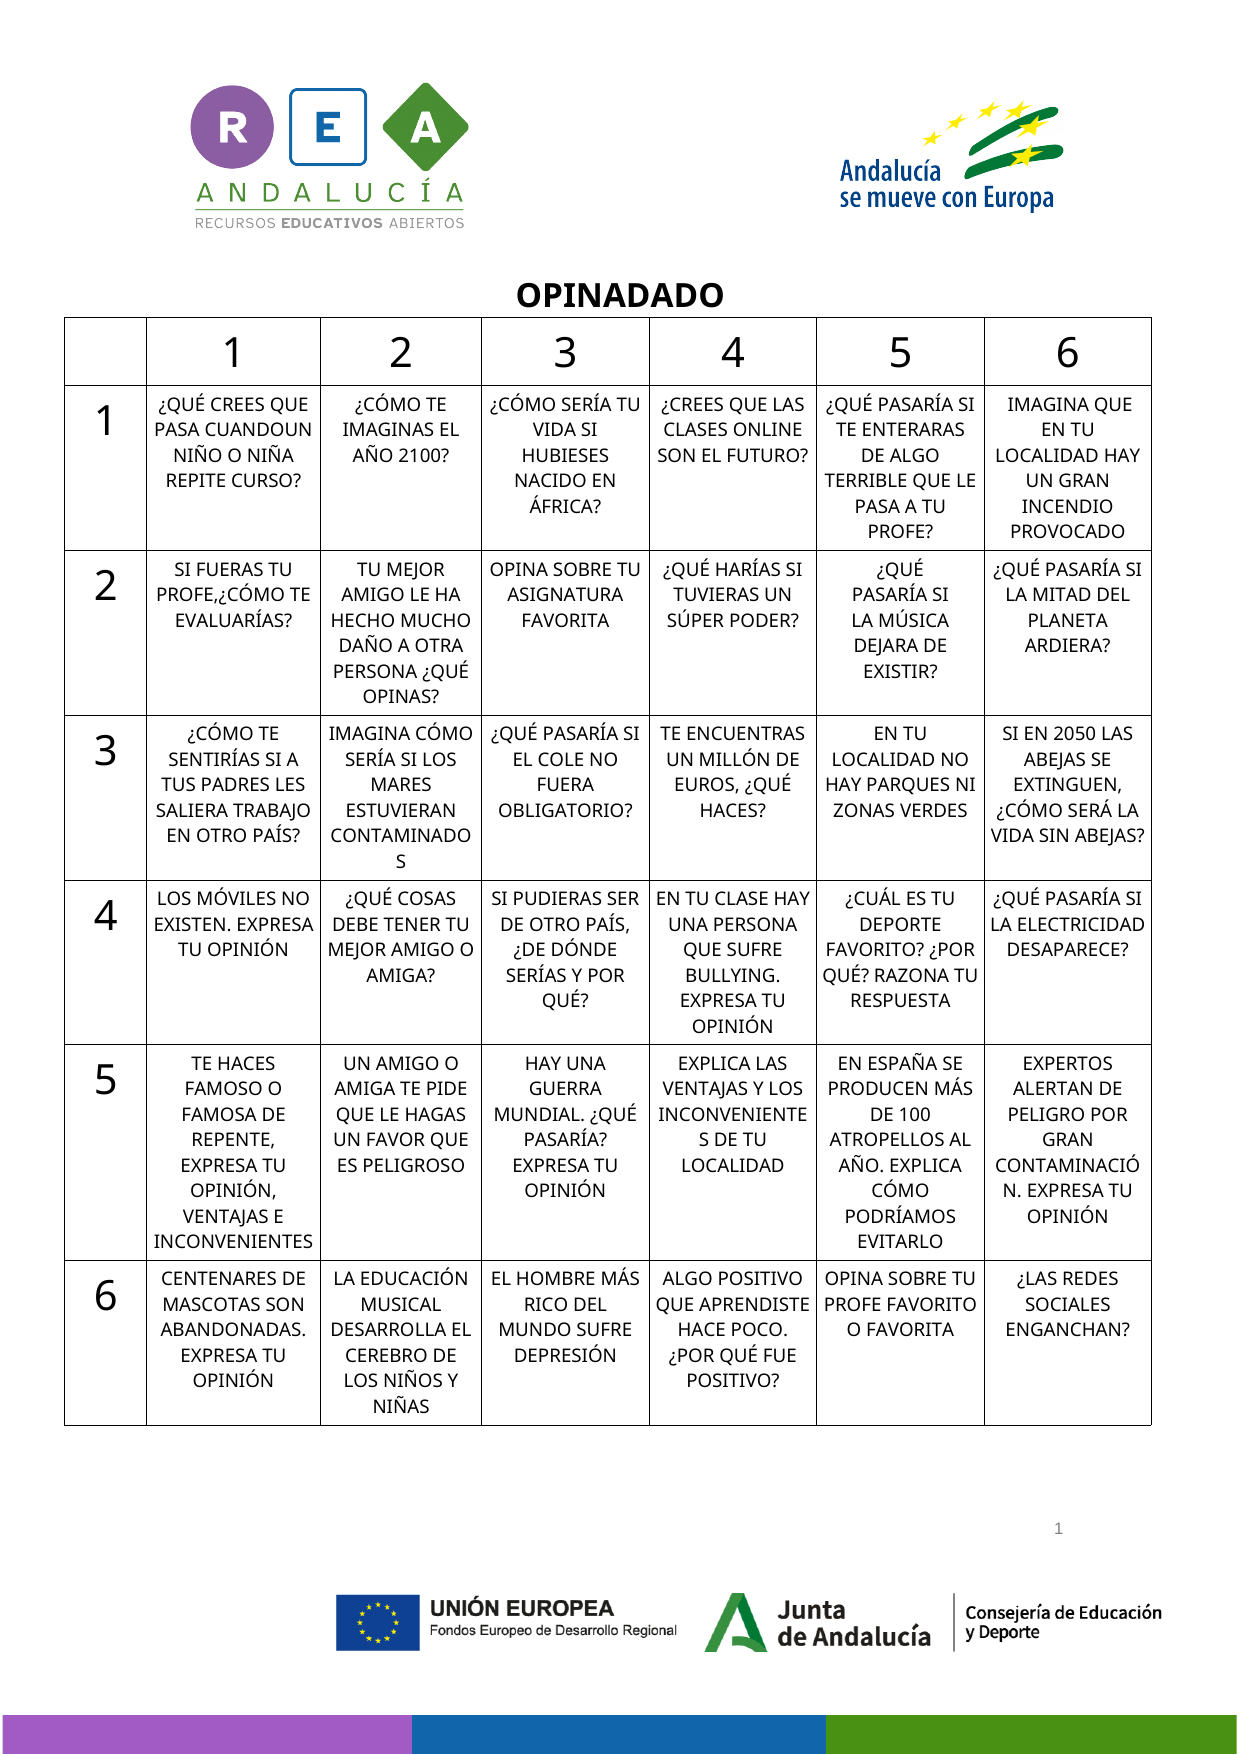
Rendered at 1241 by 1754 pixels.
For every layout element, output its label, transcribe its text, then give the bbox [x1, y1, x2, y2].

table_cell EXPLICA LAS VENTAJAS Y LOS INCONVENIENTES DE TU LOCALIDAD [650, 1045, 816, 1260]
table_cell 1 [65, 386, 146, 550]
table_header 5 [817, 318, 984, 385]
table_cell ¿LAS REDES SOCIALES ENGANCHAN? [985, 1261, 1151, 1424]
table_cell TE ENCUENTRAS UN MILLÓN DE EUROS, ¿QUÉ HACES? [650, 716, 816, 879]
table_cell ¿CREES QUE LAS CLASES ONLINE SON EL FUTURO? [650, 386, 816, 550]
table_cell 2 [65, 551, 146, 715]
table_cell EXPERTOS ALERTAN DE PELIGRO POR GRAN CONTAMINACIÓN. EXPRESA TU OPINIÓN [985, 1045, 1151, 1260]
table_cell OPINA SOBRE TU PROFE FAVORITO O FAVORITA [817, 1261, 984, 1424]
table_cell LA EDUCACIÓN MUSICAL DESARROLLA EL CEREBRO DE LOS NIÑOS Y NIÑAS [321, 1261, 481, 1424]
table_cell SI PUDIERAS SER DE OTRO PAÍS, ¿DE DÓNDE SERÍAS Y POR QUÉ? [482, 881, 649, 1044]
table_cell UN AMIGO O AMIGA TE PIDE QUE LE HAGAS UN FAVOR QUE ES PELIGROSO [321, 1045, 481, 1260]
table_cell ¿QUÉ CREES QUE PASA CUANDOUN NIÑO O NIÑA REPITE CURSO? [147, 386, 320, 550]
table_cell EN TU CLASE HAY UNA PERSONA QUE SUFRE BULLYING. EXPRESA TU OPINIÓN [650, 881, 816, 1044]
table_cell EN ESPAÑA SE PRODUCEN MÁS DE 100 ATROPELLOS AL AÑO. EXPLICA CÓMO PODRÍAMOS EVITARLO [817, 1045, 984, 1260]
table_cell ¿QUÉ PASARÍA SI LA MÚSICA DEJARA DE EXISTIR? [817, 551, 984, 715]
table_header [65, 318, 146, 385]
picture [177, 2, 483, 308]
table_cell LOS MÓVILES NO EXISTEN. EXPRESA TU OPINIÓN [147, 881, 320, 1044]
table_header 1 [147, 318, 320, 385]
table_cell ¿QUÉ COSAS DEBE TENER TU MEJOR AMIGO O AMIGA? [321, 881, 481, 1044]
table_cell IMAGINA CÓMO SERÍA SI LOS MARES ESTUVIERAN CONTAMINADOS [321, 716, 481, 879]
table_cell ¿CÓMO TE SENTIRÍAS SI A TUS PADRES LES SALIERA TRABAJO EN OTRO PAÍS? [147, 716, 320, 879]
table_cell TE HACES FAMOSO O FAMOSA DE REPENTE, EXPRESA TU OPINIÓN, VENTAJAS E INCONVENIENTES [147, 1045, 320, 1260]
table_header 3 [482, 318, 649, 385]
table_cell ¿QUÉ PASARÍA SI LA ELECTRICIDAD DESAPARECE? [985, 881, 1151, 1044]
table_cell EN TU LOCALIDAD NO HAY PARQUES NI ZONAS VERDES [817, 716, 984, 879]
table_cell 6 [65, 1261, 146, 1424]
table_cell ¿QUÉ PASARÍA SI LA MITAD DEL PLANETA ARDIERA? [985, 551, 1151, 715]
table_cell CENTENARES DE MASCOTAS SON ABANDONADAS. EXPRESA TU OPINIÓN [147, 1261, 320, 1424]
picture [840, 100, 1066, 213]
table_cell ¿CUÁL ES TU DEPORTE FAVORITO? ¿POR QUÉ? RAZONA TU RESPUESTA [817, 881, 984, 1044]
table_cell EL HOMBRE MÁS RICO DEL MUNDO SUFRE DEPRESIÓN [482, 1261, 649, 1424]
table_cell ALGO POSITIVO QUE APRENDISTE HACE POCO. ¿POR QUÉ FUE POSITIVO? [650, 1261, 816, 1424]
table_cell ¿QUÉ PASARÍA SI EL COLE NO FUERA OBLIGATORIO? [482, 716, 649, 879]
table_cell IMAGINA QUE EN TU LOCALIDAD HAY UN GRAN INCENDIO PROVOCADO [985, 386, 1151, 550]
table_cell 5 [65, 1045, 146, 1260]
table_cell TU MEJOR AMIGO LE HA HECHO MUCHO DAÑO A OTRA PERSONA ¿QUÉ OPINAS? [321, 551, 481, 715]
table_header 4 [650, 318, 816, 385]
table_cell SI FUERAS TU PROFE,¿CÓMO TE EVALUARÍAS? [147, 551, 320, 715]
table_cell OPINA SOBRE TU ASIGNATURA FAVORITA [482, 551, 649, 715]
table_cell ¿CÓMO SERÍA TU VIDA SI HUBIESES NACIDO EN ÁFRICA? [482, 386, 649, 550]
table_cell ¿CÓMO TE IMAGINAS EL AÑO 2100? [321, 386, 481, 550]
table_cell SI EN 2050 LAS ABEJAS SE EXTINGUEN, ¿CÓMO SERÁ LA VIDA SIN ABEJAS? [985, 716, 1151, 879]
table_cell ¿QUÉ PASARÍA SI TE ENTERARAS DE ALGO TERRIBLE QUE LE PASA A TU PROFE? [817, 386, 984, 550]
table_cell HAY UNA GUERRA MUNDIAL. ¿QUÉ PASARÍA? EXPRESA TU OPINIÓN [482, 1045, 649, 1260]
table_cell ¿QUÉ HARÍAS SI TUVIERAS UN SÚPER PODER? [650, 551, 816, 715]
table_header 6 [985, 318, 1151, 385]
picture [2, 1507, 1237, 1754]
table_header 2 [321, 318, 481, 385]
table_cell 4 [65, 881, 146, 1044]
table_cell 3 [65, 716, 146, 879]
